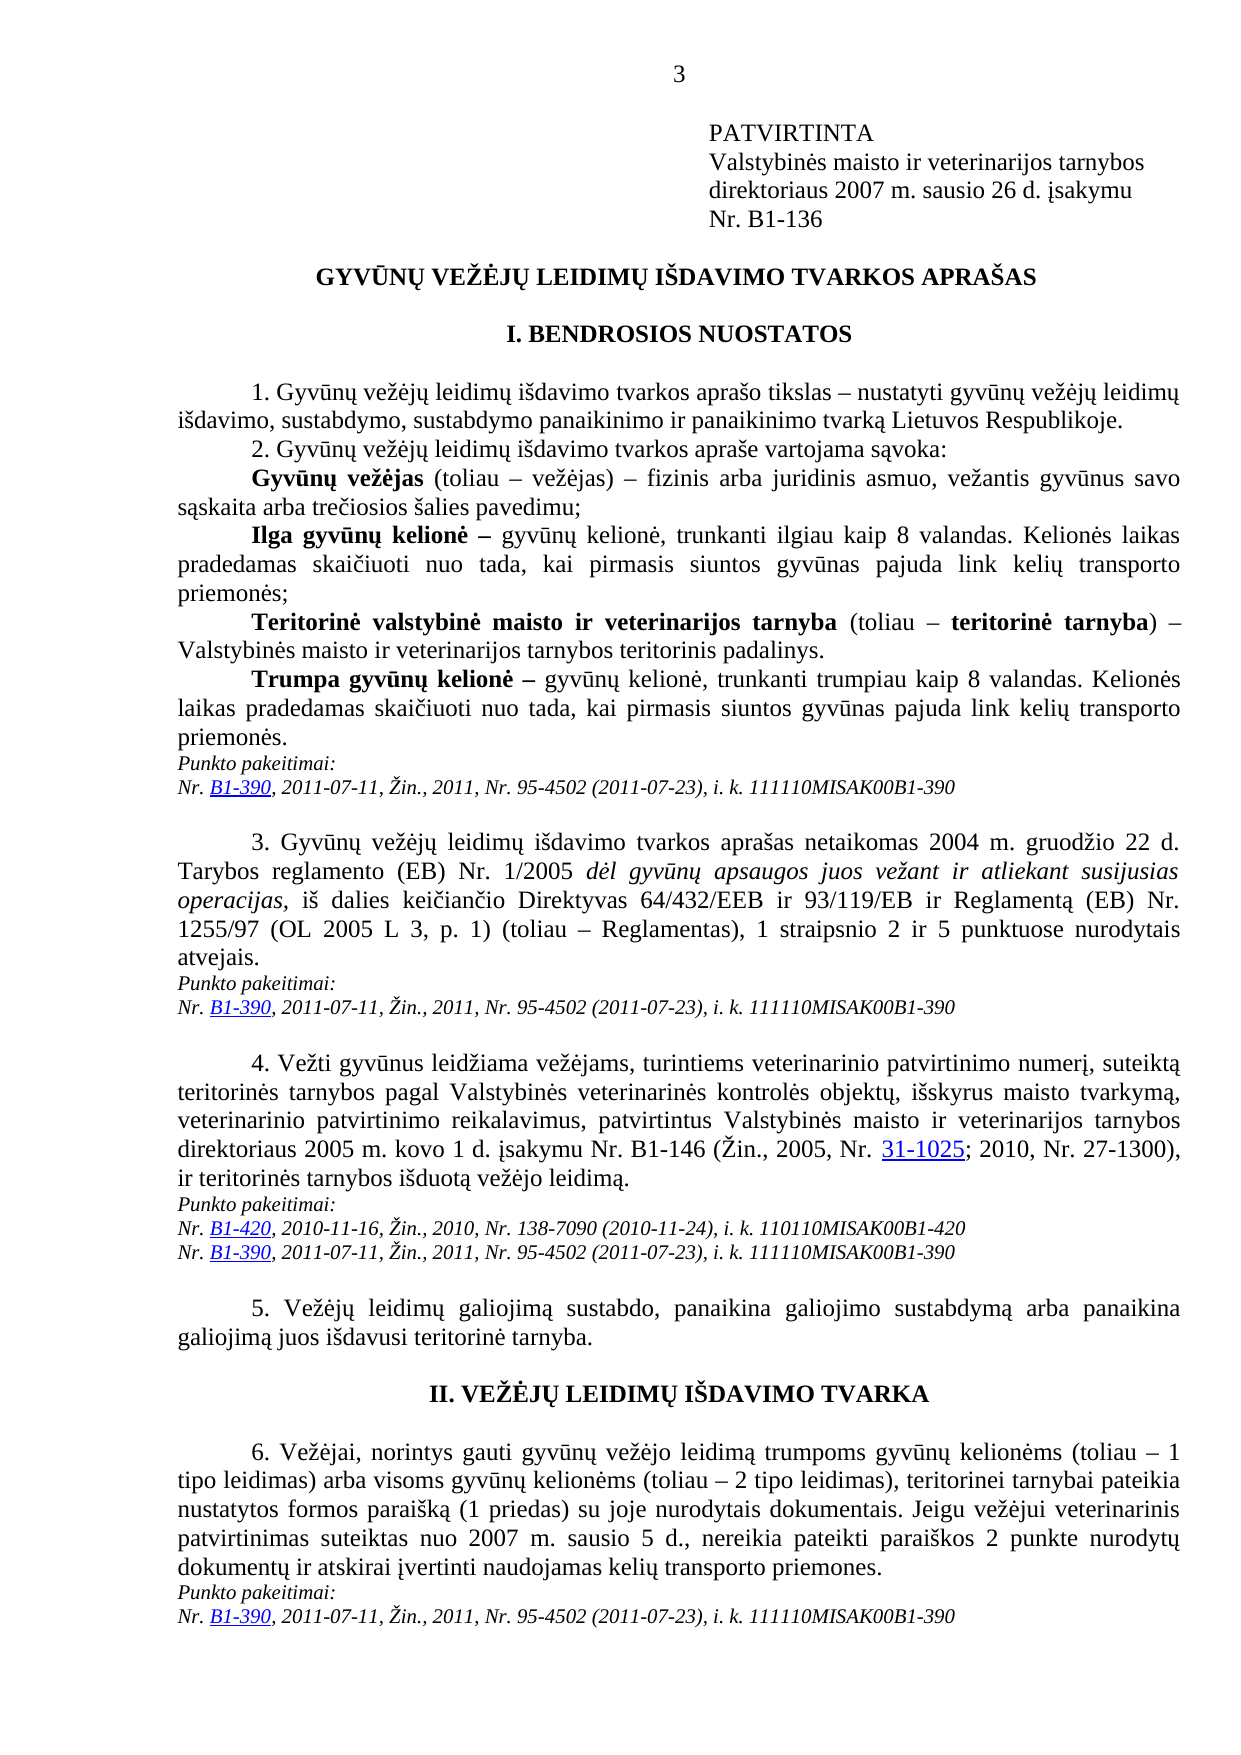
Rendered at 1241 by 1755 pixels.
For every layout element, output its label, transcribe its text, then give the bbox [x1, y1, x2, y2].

text PATVIRTINTA [709, 118, 1181, 147]
text 5. Vežėjų leidimų galiojimą sustabdo, panaikina galiojimo sustabdymą arba panaikina galiojimą juos išdavusi teritorinė tarnyba. [177, 1293, 1181, 1350]
text 2. Gyvūnų vežėjų leidimų išdavimo tvarkos apraše vartojama sąvoka: [177, 434, 1181, 463]
text Nr. B1-136 [177, 204, 1181, 233]
text Teritorinė valstybinė maisto ir veterinarijos tarnyba (toliau – teritorinė tarnyba) – Valstybinės maisto ir veterinarijos tarnybos teritorinis padalinys. [177, 607, 1181, 664]
text 1. Gyvūnų vežėjų leidimų išdavimo tvarkos aprašo tikslas – nustatyti gyvūnų vežėjų leidimų išdavimo, sustabdymo, sustabdymo panaikinimo ir panaikinimo tvarką Lietuvos Respublikoje. [177, 377, 1181, 434]
text Gyvūnų vežėjas (toliau – vežėjas) – fizinis arba juridinis asmuo, vežantis gyvūnus savo sąskaita arba trečiosios šalies pavedimu; [177, 463, 1181, 521]
text Punkto pakeitimai: [177, 1580, 1181, 1604]
text Ilga gyvūnų kelionė – gyvūnų kelionė, trunkanti ilgiau kaip 8 valandas. Kelionės laikas pradedamas skaičiuoti nuo tada, kai pirmasis siuntos gyvūnas pajuda link kelių transporto priemonės; [177, 521, 1181, 607]
text I. BENDROSIOS NUOSTATOS [177, 319, 1181, 348]
text Punkto pakeitimai: [177, 971, 1181, 995]
text 4. Vežti gyvūnus leidžiama vežėjams, turintiems veterinarinio patvirtinimo numerį, suteiktą teritorinės tarnybos pagal Valstybinės veterinarinės kontrolės objektų, išskyrus maisto tvarkymą, veterinarinio patvirtinimo reikalavimus, patvirtintus Valstybinės maisto ir veterinarijos tarnybos direktoriaus 2005 m. kovo 1 d. įsakymu Nr. B1-146 (Žin., 2005, Nr. 31-1025; 2010, Nr. 27-1300), ir teritorinės tarnybos išduotą vežėjo leidimą. [177, 1048, 1181, 1192]
text Trumpa gyvūnų kelionė – gyvūnų kelionė, trunkanti trumpiau kaip 8 valandas. Kelionės laikas pradedamas skaičiuoti nuo tada, kai pirmasis siuntos gyvūnas pajuda link kelių transporto priemonės. [177, 664, 1181, 751]
text Nr. B1-390, 2011-07-11, Žin., 2011, Nr. 95-4502 (2011-07-23), i. k. 111110MISAK00B1-390 [177, 1604, 1181, 1628]
text Punkto pakeitimai: [177, 1192, 1181, 1216]
text Nr. B1-390, 2011-07-11, Žin., 2011, Nr. 95-4502 (2011-07-23), i. k. 111110MISAK00B1-390 [177, 995, 1181, 1019]
text II. VEŽĖJŲ LEIDIMŲ IŠDAVIMO TVARKA [177, 1379, 1181, 1408]
text GYVŪNŲ VEŽĖJŲ LEIDIMŲ IŠDAVIMO TVARKOS APRAŠAS [177, 262, 1181, 291]
text Valstybinės maisto ir veterinarijos tarnybos [177, 147, 1181, 176]
text Punkto pakeitimai: [177, 751, 1181, 775]
text Nr. B1-390, 2011-07-11, Žin., 2011, Nr. 95-4502 (2011-07-23), i. k. 111110MISAK00B1-390 [177, 775, 1181, 799]
text Nr. B1-420, 2010-11-16, Žin., 2010, Nr. 138-7090 (2010-11-24), i. k. 110110MISAK00B1-420 [177, 1216, 1181, 1240]
text 6. Vežėjai, norintys gauti gyvūnų vežėjo leidimą trumpoms gyvūnų kelionėms (toliau – 1 tipo leidimas) arba visoms gyvūnų kelionėms (toliau – 2 tipo leidimas), teritorinei tarnybai pateikia nustatytos formos paraišką (1 priedas) su joje nurodytais dokumentais. Jeigu vežėjui veterinarinis patvirtinimas suteiktas nuo 2007 m. sausio 5 d., nereikia pateikti paraiškos 2 punkte nurodytų dokumentų ir atskirai įvertinti naudojamas kelių transporto priemones. [177, 1437, 1181, 1580]
text 3. Gyvūnų vežėjų leidimų išdavimo tvarkos aprašas netaikomas 2004 m. gruodžio 22 d. Tarybos reglamento (EB) Nr. 1/2005 dėl gyvūnų apsaugos juos vežant ir atliekant susijusias operacijas, iš dalies keičiančio Direktyvas 64/432/EEB ir 93/119/EB ir Reglamentą (EB) Nr. 1255/97 (OL 2005 L 3, p. 1) (toliau – Reglamentas), 1 straipsnio 2 ir 5 punktuose nurodytais atvejais. [177, 827, 1181, 971]
text Nr. B1-390, 2011-07-11, Žin., 2011, Nr. 95-4502 (2011-07-23), i. k. 111110MISAK00B1-390 [177, 1240, 1181, 1264]
text direktoriaus 2007 m. sausio 26 d. įsakymu [177, 176, 1181, 204]
